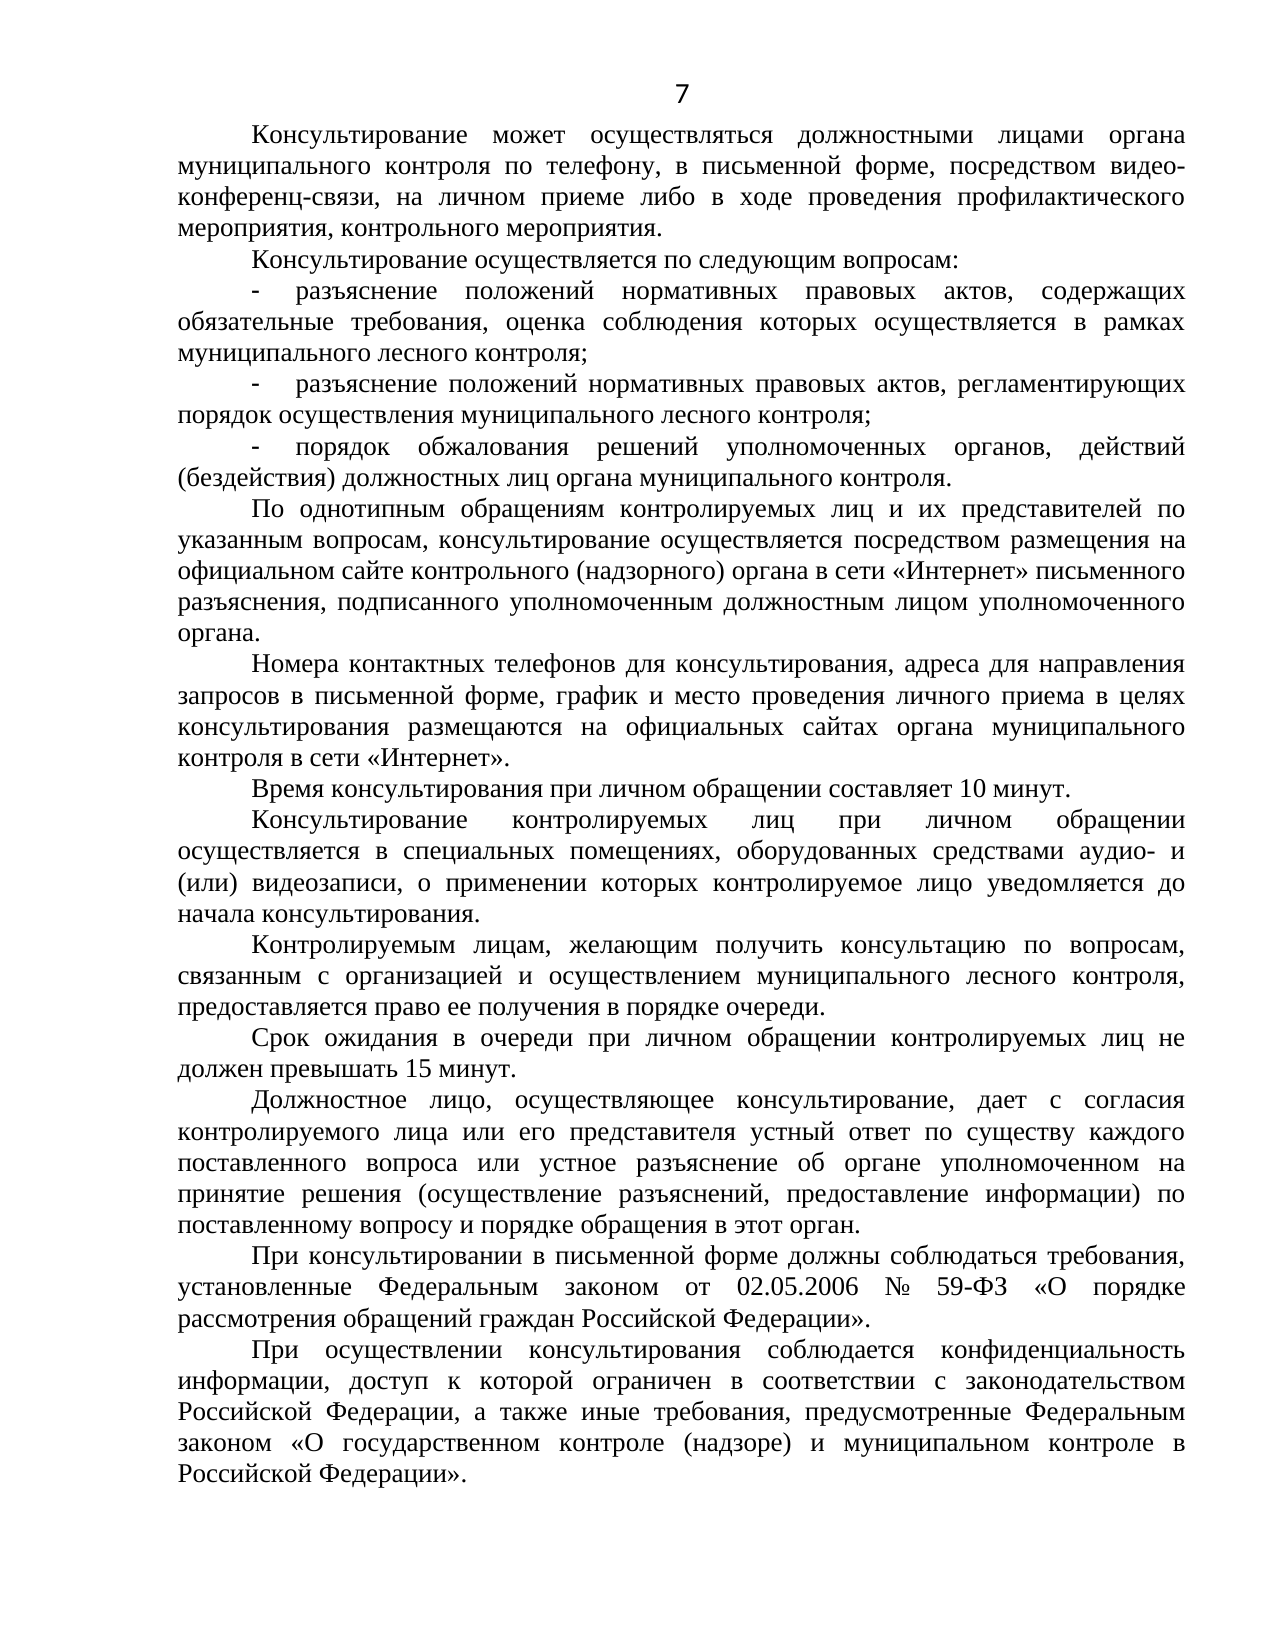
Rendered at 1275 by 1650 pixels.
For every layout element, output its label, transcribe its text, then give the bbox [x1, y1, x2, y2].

text Срок ожидания в очереди при личном обращении контролируемых лиц не должен превышать 15 минут. [177, 1021, 1186, 1084]
text При консультировании в письменной форме должны соблюдаться требования, установленные Федеральным законом от 02.05.2006 № 59-ФЗ «О порядке рассмотрения обращений граждан Российской Федерации». [177, 1239, 1186, 1333]
list разъяснение положений нормативных правовых актов, содержащих обязательные требования, оценка соблюдения которых осуществляется в рамках муниципального лесного контроля; [177, 274, 1186, 367]
text Должностное лицо, осуществляющее консультирование, дает с согласия контролируемого лица или его представителя устный ответ по существу каждого поставленного вопроса или устное разъяснение об органе уполномоченном на принятие решения (осуществление разъяснений, предоставление информации) по поставленному вопросу и порядке обращения в этот орган. [177, 1084, 1186, 1239]
text Консультирование осуществляется по следующим вопросам: [177, 243, 1186, 274]
text Время консультирования при личном обращении составляет 10 минут. [177, 772, 1186, 803]
text По однотипным обращениям контролируемых лиц и их представителей по указанным вопросам, консультирование осуществляется посредством размещения на официальном сайте контрольного (надзорного) органа в сети «Интернет» письменного разъяснения, подписанного уполномоченным должностным лицом уполномоченного органа. [177, 492, 1186, 648]
list порядок обжалования решений уполномоченных органов, действий (бездействия) должностных лиц органа муниципального контроля. [177, 429, 1186, 492]
text Номера контактных телефонов для консультирования, адреса для направления запросов в письменной форме, график и место проведения личного приема в целях консультирования размещаются на официальных сайтах органа муниципального контроля в сети «Интернет». [177, 648, 1186, 772]
list разъяснение положений нормативных правовых актов, регламентирующих порядок осуществления муниципального лесного контроля; [177, 367, 1186, 429]
text Консультирование может осуществляться должностными лицами органа муниципального контроля по телефону, в письменной форме, посредством видео-конференц-связи, на личном приеме либо в ходе проведения профилактического мероприятия, контрольного мероприятия. [177, 118, 1186, 243]
text При осуществлении консультирования соблюдается конфиденциальность информации, доступ к которой ограничен в соответствии с законодательством Российской Федерации, а также иные требования, предусмотренные Федеральным законом «О государственном контроле (надзоре) и муниципальном контроле в Российской Федерации». [177, 1333, 1186, 1488]
text Контролируемым лицам, желающим получить консультацию по вопросам, связанным с организацией и осуществлением муниципального лесного контроля, предоставляется право ее получения в порядке очереди. [177, 928, 1186, 1021]
text Консультирование контролируемых лиц при личном обращении осуществляется в специальных помещениях, оборудованных средствами аудио- и (или) видеозаписи, о применении которых контролируемое лицо уведомляется до начала консультирования. [177, 803, 1186, 928]
